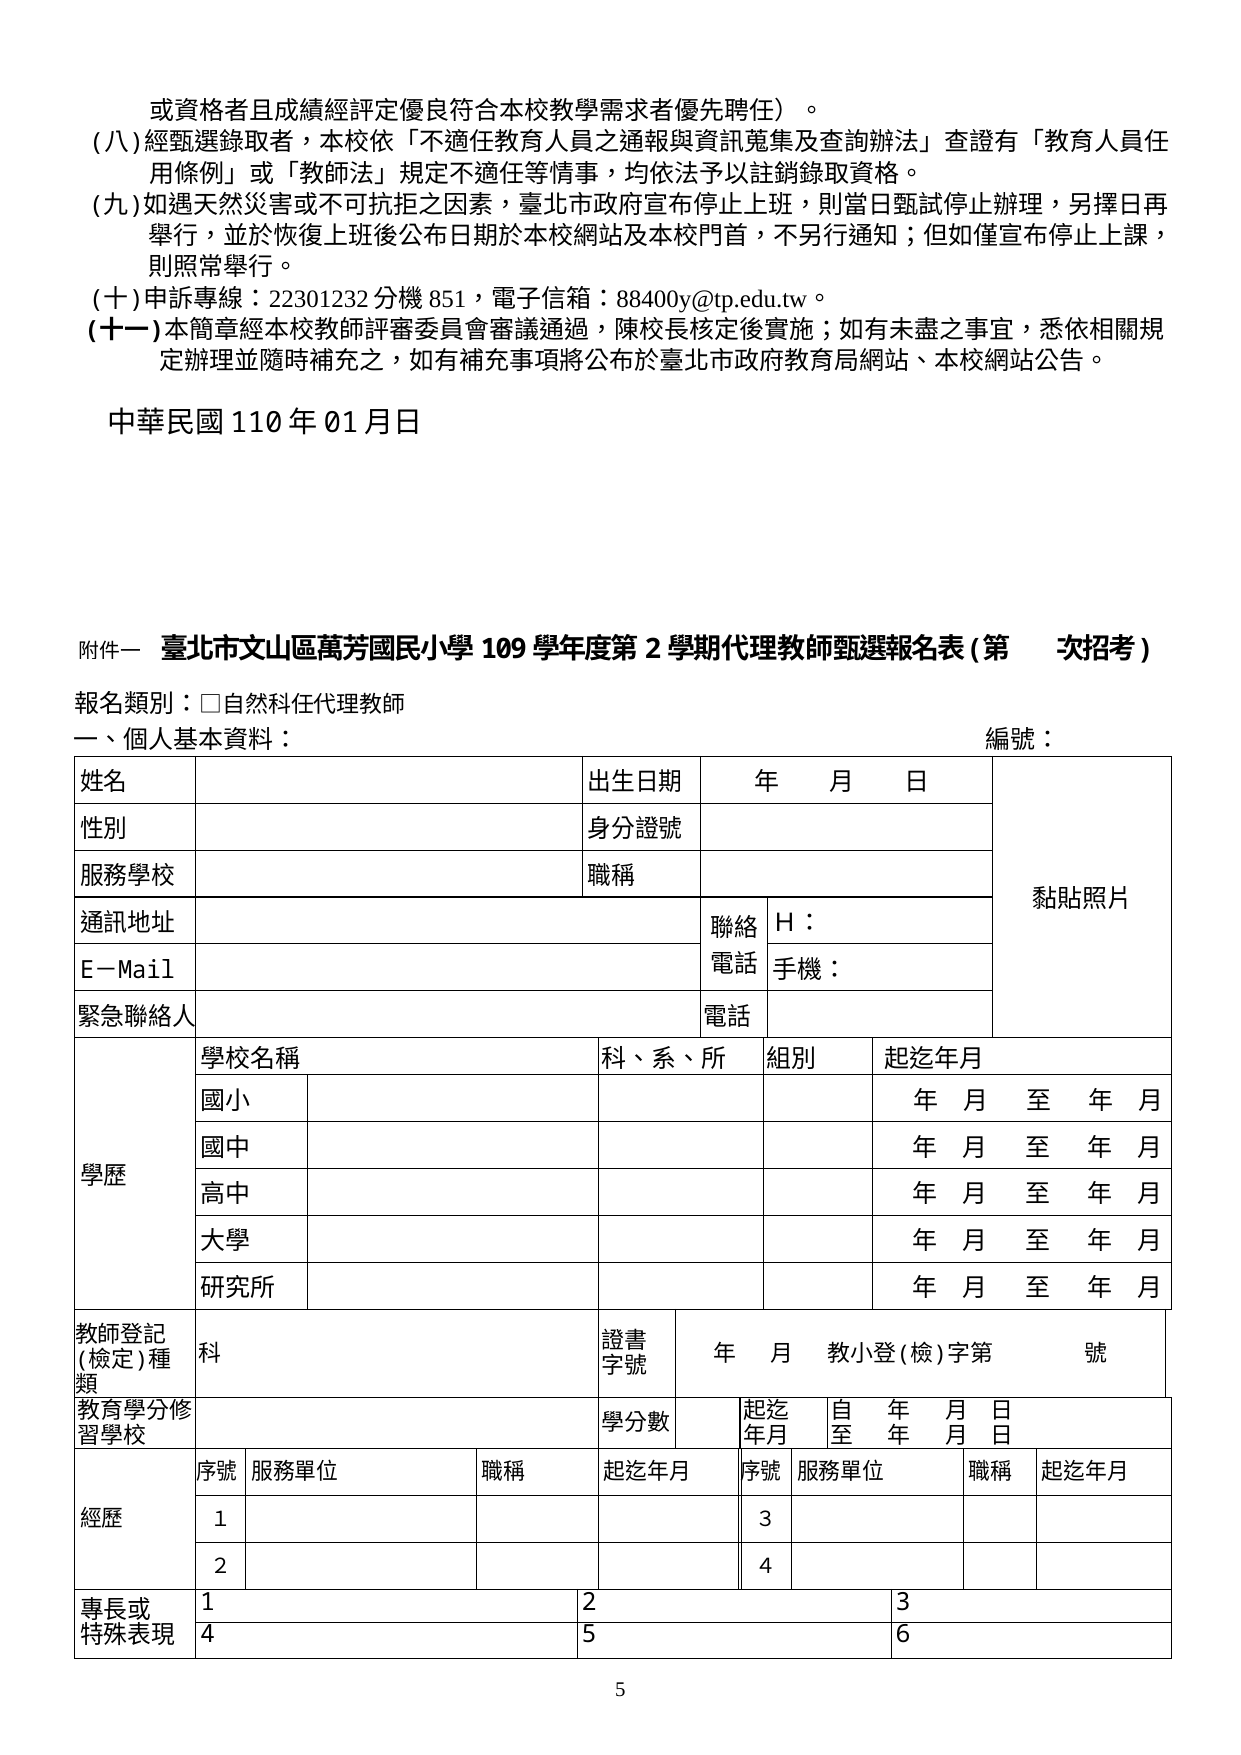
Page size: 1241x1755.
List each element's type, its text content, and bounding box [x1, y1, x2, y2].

table_cell [599, 1496, 738, 1542]
text 或資格者且成績經評定優良符合本校教學需求者優先聘任）。 [89, 94, 1181, 126]
table_cell [764, 1122, 872, 1168]
table_cell 起迄年月 [599, 1449, 738, 1495]
table_cell [308, 1216, 598, 1262]
table_cell [764, 1169, 872, 1215]
table_cell 5 [578, 1623, 891, 1658]
table_header [196, 757, 582, 803]
table_cell 國小 [196, 1075, 307, 1121]
table_cell 1 [196, 1590, 577, 1622]
table_cell 序號 [196, 1449, 245, 1495]
table_header 黏貼照片 [993, 757, 1171, 1037]
table_cell 組別 [764, 1038, 872, 1074]
text (八)經甄選錄取者，本校依「不適任教育人員之通報與資訊蒐集及查詢辦法」查證有「教育人員任 [89, 126, 1181, 157]
table_cell 自 年 月 日 至 年 月 日 [828, 1398, 1171, 1448]
table_cell [599, 1169, 763, 1215]
text 附件一 [79, 634, 145, 659]
table_cell [308, 1122, 598, 1168]
table_cell [196, 944, 700, 990]
table_cell 國中 [196, 1122, 307, 1168]
text 則照常舉行。 [88, 251, 1181, 282]
table_header 年 月 日 [701, 757, 992, 803]
table_cell 性別 [75, 804, 195, 849]
table_cell 年 月 至 年 月 [873, 1122, 1171, 1168]
table_cell 年 月 至 年 月 [873, 1263, 1171, 1309]
text 中華民國110年01月日 [107, 407, 1167, 438]
table_cell [1166, 1310, 1172, 1397]
table_cell [764, 1263, 872, 1309]
table_cell 起迄 年月 [741, 1398, 827, 1448]
table_cell [599, 1075, 763, 1121]
table_cell E－Mail [75, 944, 195, 990]
table_cell 職稱 [964, 1449, 1036, 1495]
table_cell [599, 1543, 738, 1589]
table_cell [1037, 1496, 1171, 1542]
table_cell [599, 1263, 763, 1309]
text 舉行，並於恢復上班後公布日期於本校網站及本校門首，不另行通知；但如僅宣布停止上課， [88, 219, 1181, 251]
table_cell 學分數 [599, 1398, 675, 1448]
text (十)申訴專線：22301232分機851，電子信箱：88400y@tp.edu.tw。 [88, 282, 1181, 313]
table_cell 職稱 [583, 851, 700, 896]
table_cell [599, 1216, 763, 1262]
table_cell [964, 1543, 1036, 1589]
table_cell [1037, 1543, 1171, 1589]
table_cell 聯絡電話 [701, 898, 767, 990]
table_cell 年 月 至 年 月 [873, 1169, 1171, 1215]
table_cell 學歷 [75, 1038, 195, 1309]
table_cell 高中 [196, 1169, 307, 1215]
text 臺北市文山區萬芳國民小學109學年度第2學期代理教師甄選報名表(第 次招考) [59, 626, 1181, 667]
table_cell [246, 1543, 476, 1589]
table_cell Ｈ： [768, 898, 992, 943]
table_cell [768, 991, 992, 1037]
table_cell 研究所 [196, 1263, 307, 1309]
table_cell [196, 804, 582, 849]
table_cell [196, 851, 582, 896]
text 一、個人基本資料： 編號： [59, 719, 1181, 756]
table_cell 科、系、所 [599, 1038, 763, 1074]
table_cell [599, 1122, 763, 1168]
table_cell 專長或 特殊表現 [75, 1590, 195, 1658]
table_cell 序號 [742, 1449, 791, 1495]
table_cell １ [196, 1496, 245, 1542]
table_cell 電話 [701, 991, 767, 1037]
table_cell ４ [742, 1543, 791, 1589]
table_cell 年 月 至 年 月 [873, 1216, 1171, 1262]
text 報名類別：□自然科任代理教師 [59, 683, 1181, 719]
table_cell [676, 1398, 739, 1448]
table_cell 年 月 至 年 月 [873, 1075, 1171, 1121]
table_cell 年 月 教小登(檢)字第 號 [676, 1310, 1165, 1397]
table_cell [477, 1543, 598, 1589]
table_cell [477, 1496, 598, 1542]
table_cell 服務學校 [75, 851, 195, 896]
table_cell 大學 [196, 1216, 307, 1262]
table_cell 3 [892, 1590, 1171, 1622]
text 用條例」或「教師法」規定不適任等情事，均依法予以註銷錄取資格。 [89, 157, 1181, 188]
table_header 姓名 [75, 757, 195, 803]
text (十一)本簡章經本校教師評審委員會審議通過，陳校長核定後實施；如有未盡之事宜，悉依相關規定辦理並隨時補充之，如有補充事項將公布於臺北市政府教育局網站、本校網站公告。 [84, 313, 1181, 376]
table_cell 手機： [768, 944, 992, 990]
table_cell 服務單位 [246, 1449, 476, 1495]
table_cell 通訊地址 [75, 898, 195, 943]
table_cell 4 [196, 1623, 577, 1658]
table_header 出生日期 [583, 757, 700, 803]
table_cell 6 [892, 1623, 1171, 1658]
table_cell [196, 991, 700, 1037]
table_cell [764, 1075, 872, 1121]
table_cell 教育學分修習學校 [75, 1398, 195, 1448]
table_cell ３ [742, 1496, 791, 1542]
table_cell [308, 1169, 598, 1215]
table_cell [246, 1496, 476, 1542]
table_cell 起迄年月 [1037, 1449, 1171, 1495]
table_cell [701, 851, 992, 896]
table_cell 服務單位 [792, 1449, 963, 1495]
table_cell [792, 1496, 963, 1542]
table_cell 身分證號 [583, 804, 700, 849]
table_cell [196, 898, 700, 943]
table_cell [308, 1263, 598, 1309]
table_cell [308, 1075, 598, 1121]
table_cell [196, 1398, 598, 1448]
table_cell 科 [196, 1310, 598, 1397]
table_cell [701, 804, 992, 849]
table_cell 2 [578, 1590, 891, 1622]
table_cell [964, 1496, 1036, 1542]
table_cell 教師登記(檢定)種類 [75, 1310, 195, 1397]
table_cell [764, 1216, 872, 1262]
table_cell [792, 1543, 963, 1589]
table_cell 緊急聯絡人 [75, 991, 195, 1037]
table_cell 證書 字號 [599, 1310, 675, 1397]
table_cell 職稱 [477, 1449, 598, 1495]
text (九)如遇天然災害或不可抗拒之因素，臺北市政府宣布停止上班，則當日甄試停止辦理，另擇日再 [88, 188, 1181, 219]
table_cell 起迄年月 [873, 1038, 1171, 1074]
table_cell ２ [196, 1543, 245, 1589]
table_cell 經歷 [75, 1449, 195, 1589]
table_cell 學校名稱 [196, 1038, 598, 1074]
